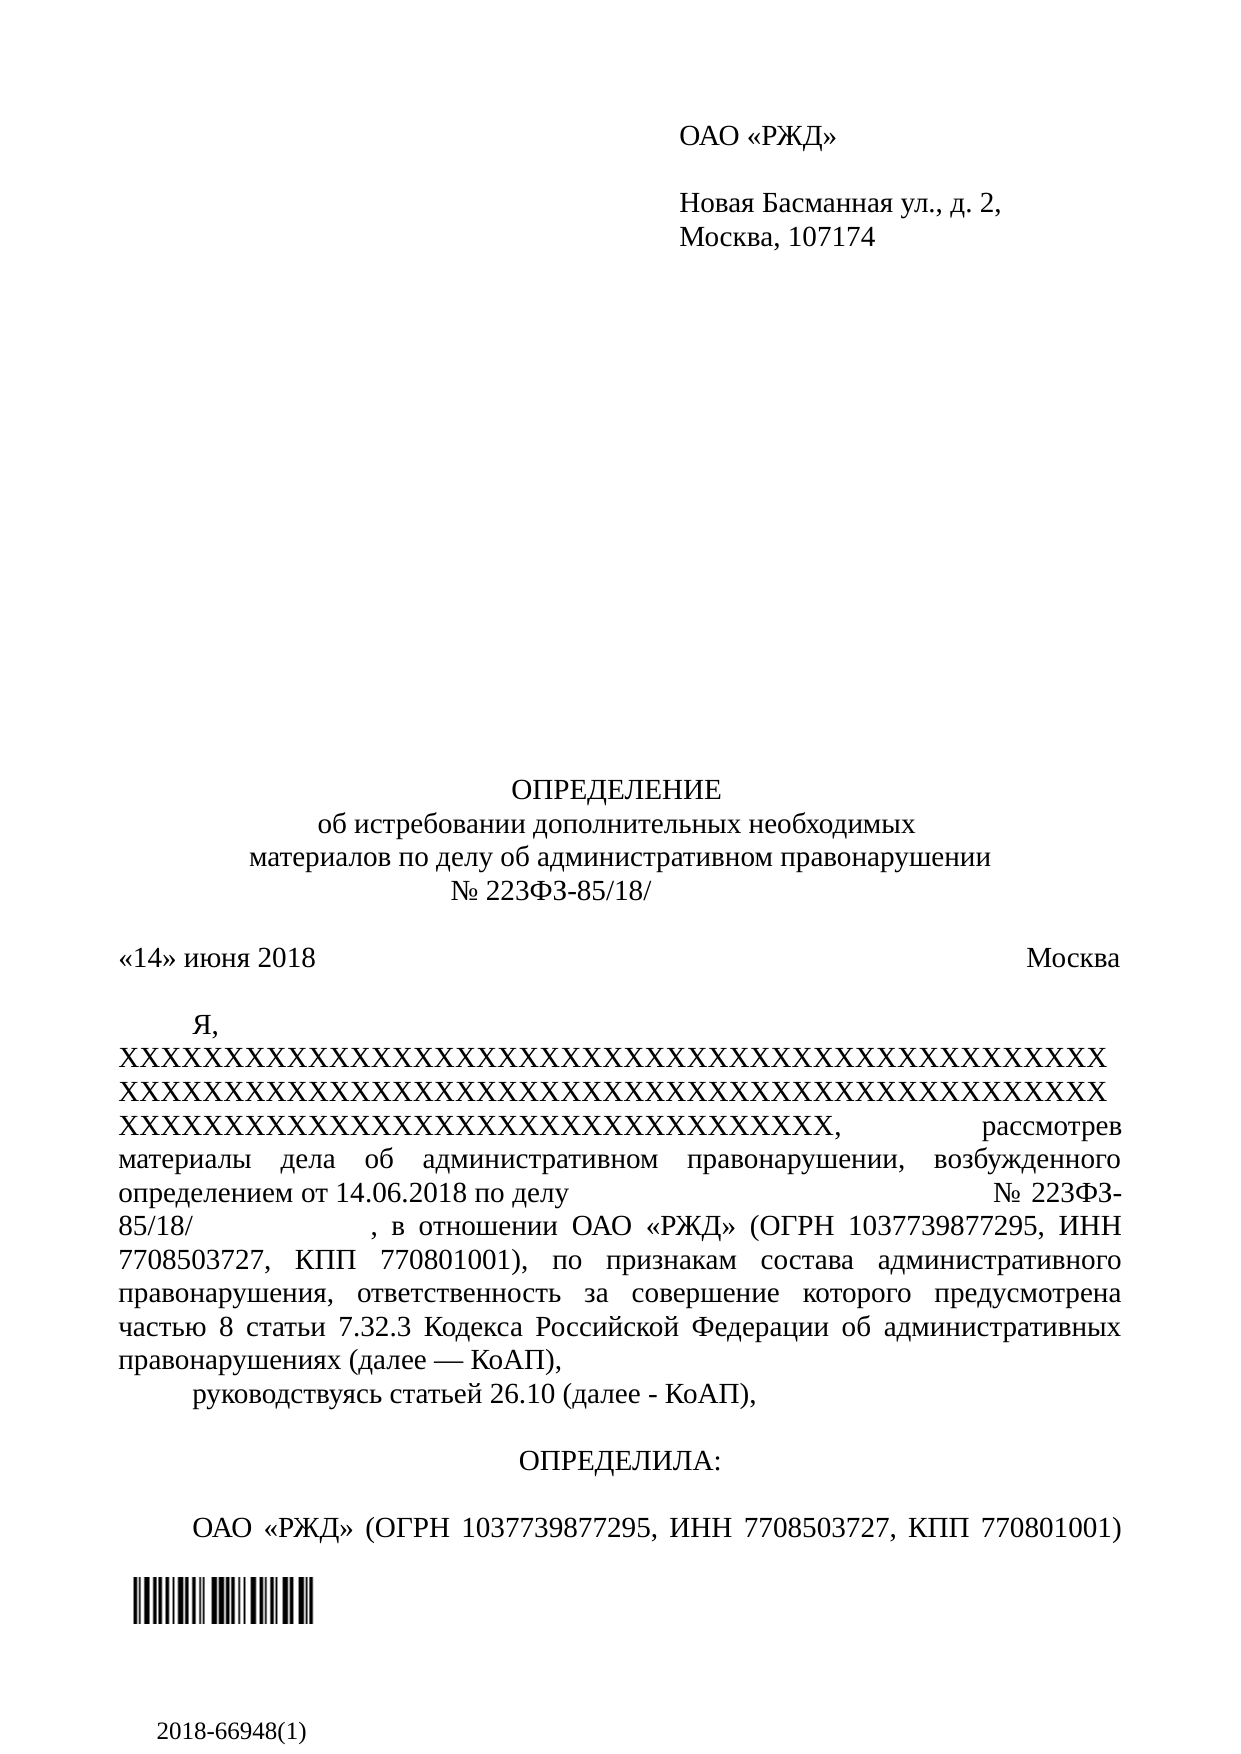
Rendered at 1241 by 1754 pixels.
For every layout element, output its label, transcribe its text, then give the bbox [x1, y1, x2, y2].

text Новая Басманная ул., д. 2, Москва, 107174 [679, 185, 1122, 252]
text «14» июня 2018 Москва [118, 940, 1122, 973]
text ОПРЕДЕЛИЛА: [118, 1443, 1122, 1477]
text № 223ФЗ-85/18/ [118, 873, 1122, 906]
text ОАО «РЖД» [679, 118, 1122, 152]
picture [118, 1577, 331, 1624]
text материалов по делу об административном правонарушении [118, 839, 1122, 873]
text руководствуясь статьей 26.10 (далее - КоАП), [118, 1376, 1122, 1409]
text Я, XXXXXXXXXXXXXXXXXXXXXXXXXXXXXXXXXXXXXXXXXXXXXXXXXXXXXXXXXXXXXXXXXXXXXXXXXXXXXXXXXXXXXXXXXXXXXXXXXXXXXXXXXXXXXXXXXXXXXXXXXXXXXXXX, рассмотрев материалы дела об административном правонарушении, возбужденного определением от 14.06.2018 по делу № 223ФЗ-85/18/ , в отношении ОАО «РЖД» (ОГРН 1037739877295, ИНН 7708503727, КПП 770801001), по признакам состава административного правонарушения, ответственность за совершение которого предусмотрена частью 8 статьи 7.32.3 Кодекса Российской Федерации об административных правонарушениях (далее — КоАП), [118, 1007, 1122, 1376]
text об истребовании дополнительных необходимых [118, 806, 1122, 839]
text ОПРЕДЕЛЕНИЕ [118, 772, 1122, 806]
text ОАО «РЖД» (ОГРН 1037739877295, ИНН 7708503727, КПП 770801001) [118, 1510, 1122, 1544]
